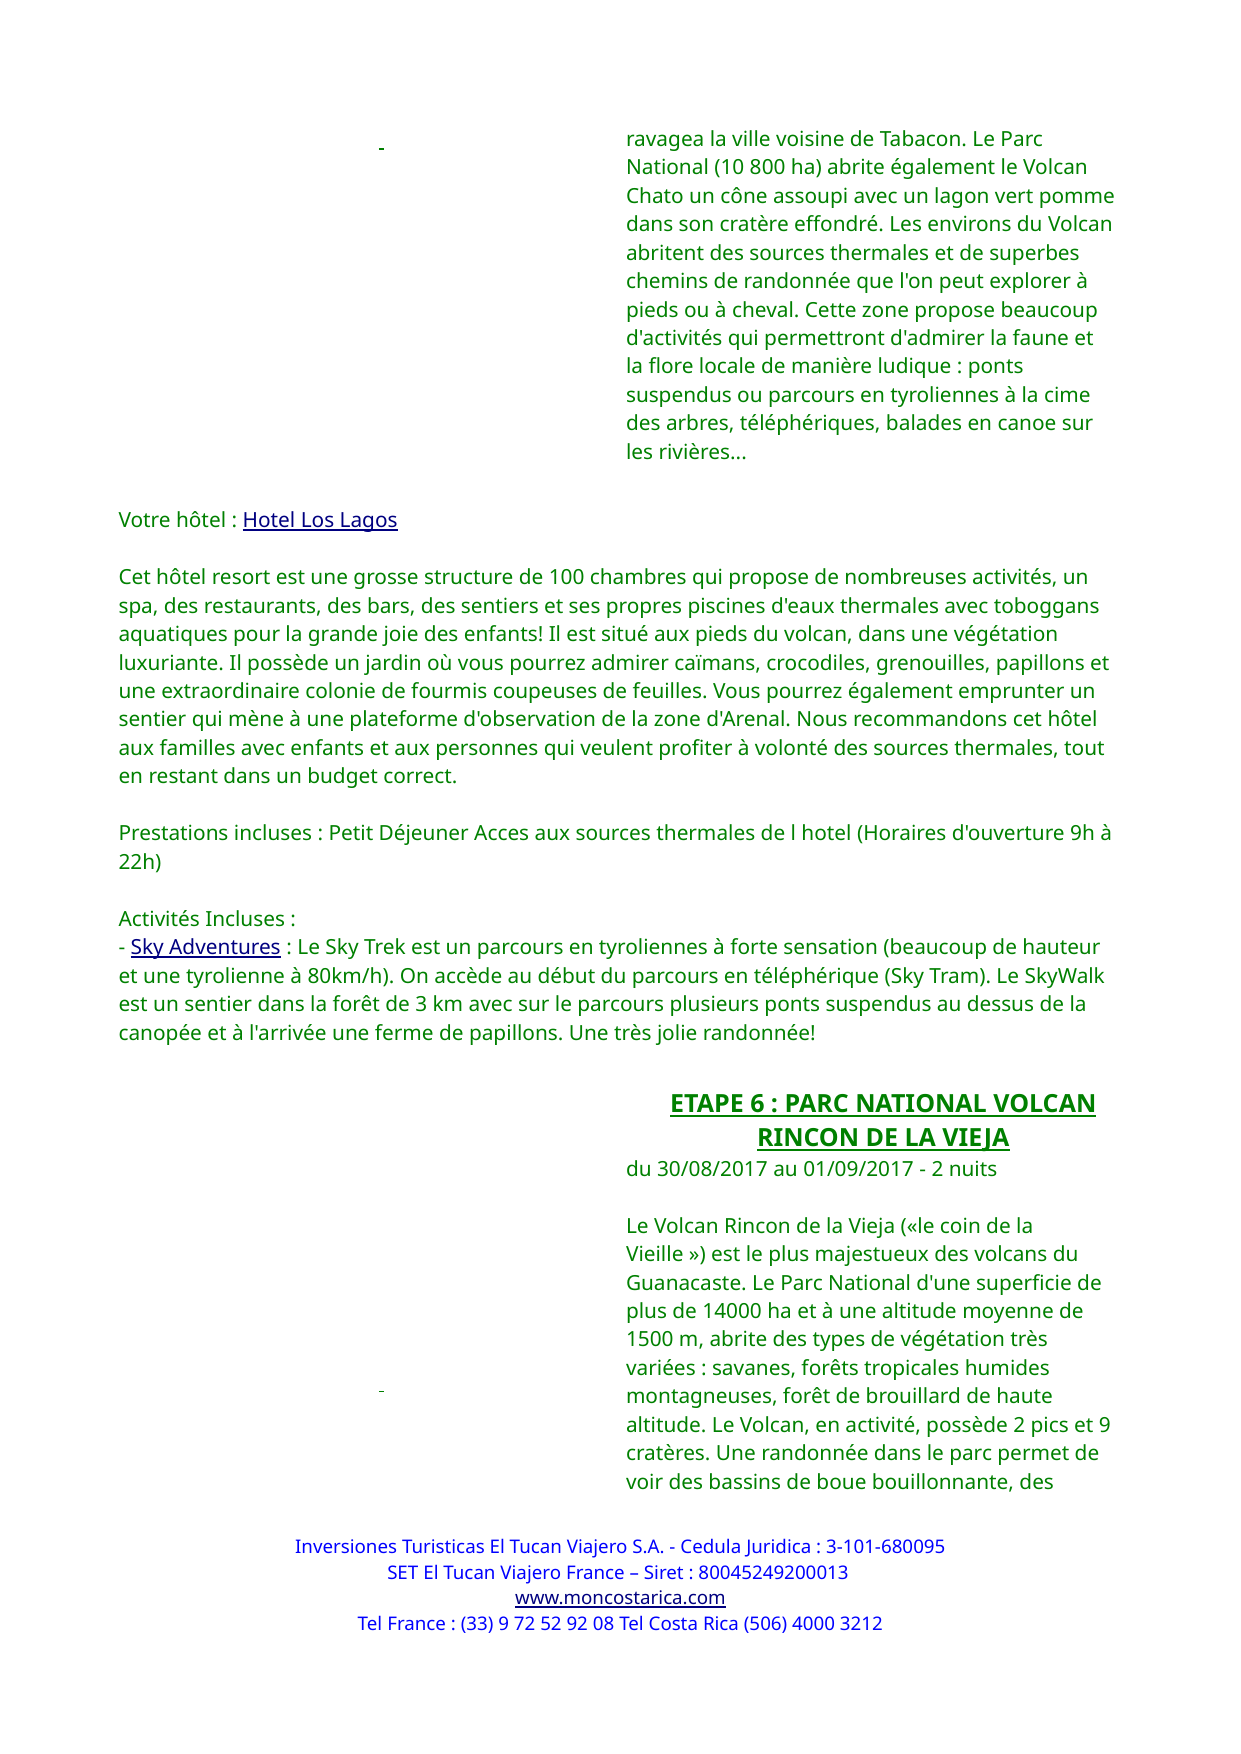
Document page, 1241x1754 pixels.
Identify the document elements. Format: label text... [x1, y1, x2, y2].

table_header ETAPE 6 : PARC NATIONAL VOLCAN RINCON DE LA VIEJA du 30/08/2017 au 01/09/2017 - 2 nuits Le Volcan Rincon de la Vieja («le coin de la Vieille ») est le plus majestueux des volcans du Guanacaste. Le Parc National d'une superficie de plus de 14000 ha et à une altitude moyenne de 1500 m, abrite des types de végétation très variées : savanes, forêts tropicales humides montagneuses, forêt de brouillard de haute altitude. Le Volcan, en activité, possède 2 pics et 9 cratères. Une randonnée dans le parc permet de voir des bassins de boue bouillonnante, des [620, 1080, 1122, 1501]
text Cet hôtel resort est une grosse structure de 100 chambres qui propose de nombreuses activités, un spa, des restaurants, des bars, des sentiers et ses propres piscines d'eaux thermales avec toboggans aquatiques pour la grande joie des enfants! Il est situé aux pieds du volcan, dans une végétation luxuriante. Il possède un jardin où vous pourrez admirer caïmans, crocodiles, grenouilles, papillons et une extraordinaire colonie de fourmis coupeuses de feuilles. Vous pourrez également emprunter un sentier qui mène à une plateforme d'observation de la zone d'Arenal. Nous recommandons cet hôtel aux familles avec enfants et aux personnes qui veulent profiter à volonté des sources thermales, tout en restant dans un budget correct. [118, 562, 1122, 790]
table_header [118, 1080, 620, 1501]
text - Sky Adventures : Le Sky Trek est un parcours en tyroliennes à forte sensation (beaucoup de hauteur et une tyrolienne à 80km/h). On accède au début du parcours en téléphérique (Sky Tram). Le SkyWalk est un sentier dans la forêt de 3 km avec sur le parcours plusieurs ponts suspendus au dessus de la canopée et à l'arrivée une ferme de papillons. Une très jolie randonnée! [118, 932, 1122, 1046]
table_header [118, 118, 620, 471]
text Votre hôtel : Hotel Los Lagos [118, 505, 1122, 533]
text Activités Incluses : [118, 904, 1122, 932]
text Prestations incluses : Petit Déjeuner Acces aux sources thermales de l hotel (Horaires d'ouverture 9h à 22h) [118, 818, 1122, 875]
table_header ravagea la ville voisine de Tabacon. Le Parc National (10 800 ha) abrite également le Volcan Chato un cône assoupi avec un lagon vert pomme dans son cratère effondré. Les environs du Volcan abritent des sources thermales et de superbes chemins de randonnée que l'on peut explorer à pieds ou à cheval. Cette zone propose beaucoup d'activités qui permettront d'admirer la faune et la flore locale de manière ludique : ponts suspendus ou parcours en tyroliennes à la cime des arbres, téléphériques, balades en canoe sur les rivières... [620, 118, 1122, 471]
